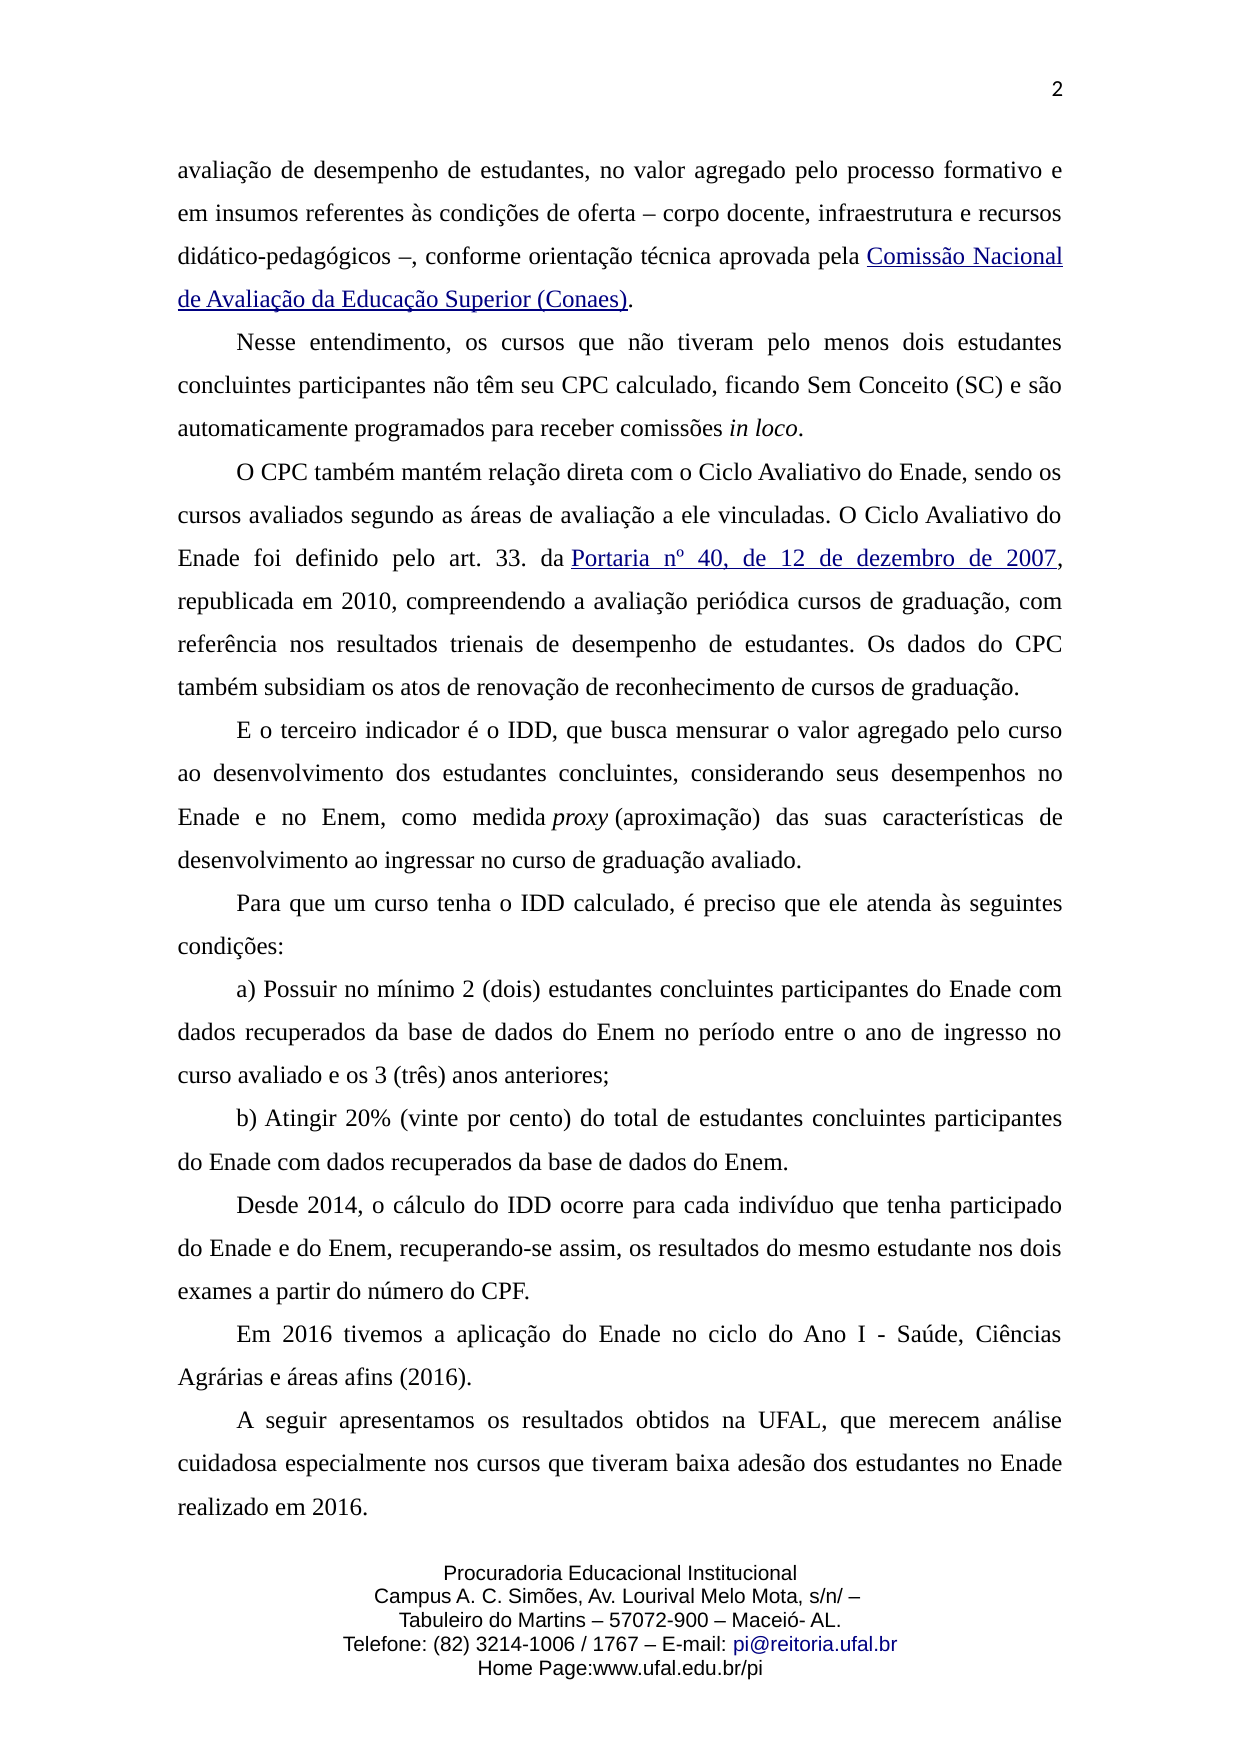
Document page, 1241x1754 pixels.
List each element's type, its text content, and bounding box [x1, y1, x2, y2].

text Em 2016 tivemos a aplicação do Enade no ciclo do Ano I - Saúde, Ciências Agrárias e áreas afins (2016). [177, 1319, 1063, 1391]
text Para que um curso tenha o IDD calculado, é preciso que ele atenda às seguintes condições: [177, 888, 1063, 960]
text O CPC também mantém relação direta com o Ciclo Avaliativo do Enade, sendo os cursos avaliados segundo as áreas de avaliação a ele vinculadas. O Ciclo Avaliativo do Enade foi definido pelo art. 33. da Portaria nº 40, de 12 de dezembro de 2007, republicada em 2010, compreendendo a avaliação periódica cursos de graduação, com referência nos resultados trienais de desempenho de estudantes. Os dados do CPC também subsidiam os atos de renovação de reconhecimento de cursos de graduação. [177, 457, 1063, 701]
text b) Atingir 20% (vinte por cento) do total de estudantes concluintes participantes do Enade com dados recuperados da base de dados do Enem. [177, 1103, 1063, 1175]
text Nesse entendimento, os cursos que não tiveram pelo menos dois estudantes concluintes participantes não têm seu CPC calculado, ficando Sem Conceito (SC) e são automaticamente programados para receber comissões in loco. [177, 327, 1063, 442]
text Desde 2014, o cálculo do IDD ocorre para cada indivíduo que tenha participado do Enade e do Enem, recuperando-se assim, os resultados do mesmo estudante nos dois exames a partir do número do CPF. [177, 1190, 1063, 1305]
text E o terceiro indicador é o IDD, que busca mensurar o valor agregado pelo curso ao desenvolvimento dos estudantes concluintes, considerando seus desempenhos no Enade e no Enem, como medida proxy (aproximação) das suas características de desenvolvimento ao ingressar no curso de graduação avaliado. [177, 715, 1063, 873]
text a) Possuir no mínimo 2 (dois) estudantes concluintes participantes do Enade com dados recuperados da base de dados do Enem no período entre o ano de ingresso no curso avaliado e os 3 (três) anos anteriores; [177, 974, 1063, 1089]
text avaliação de desempenho de estudantes, no valor agregado pelo processo formativo e em insumos referentes às condições de oferta – corpo docente, infraestrutura e recursos didático-pedagógicos –, conforme orientação técnica aprovada pela Comissão Nacional de Avaliação da Educação Superior (Conaes). [177, 155, 1063, 313]
text A seguir apresentamos os resultados obtidos na UFAL, que merecem análise cuidadosa especialmente nos cursos que tiveram baixa adesão dos estudantes no Enade realizado em 2016. [177, 1405, 1063, 1520]
